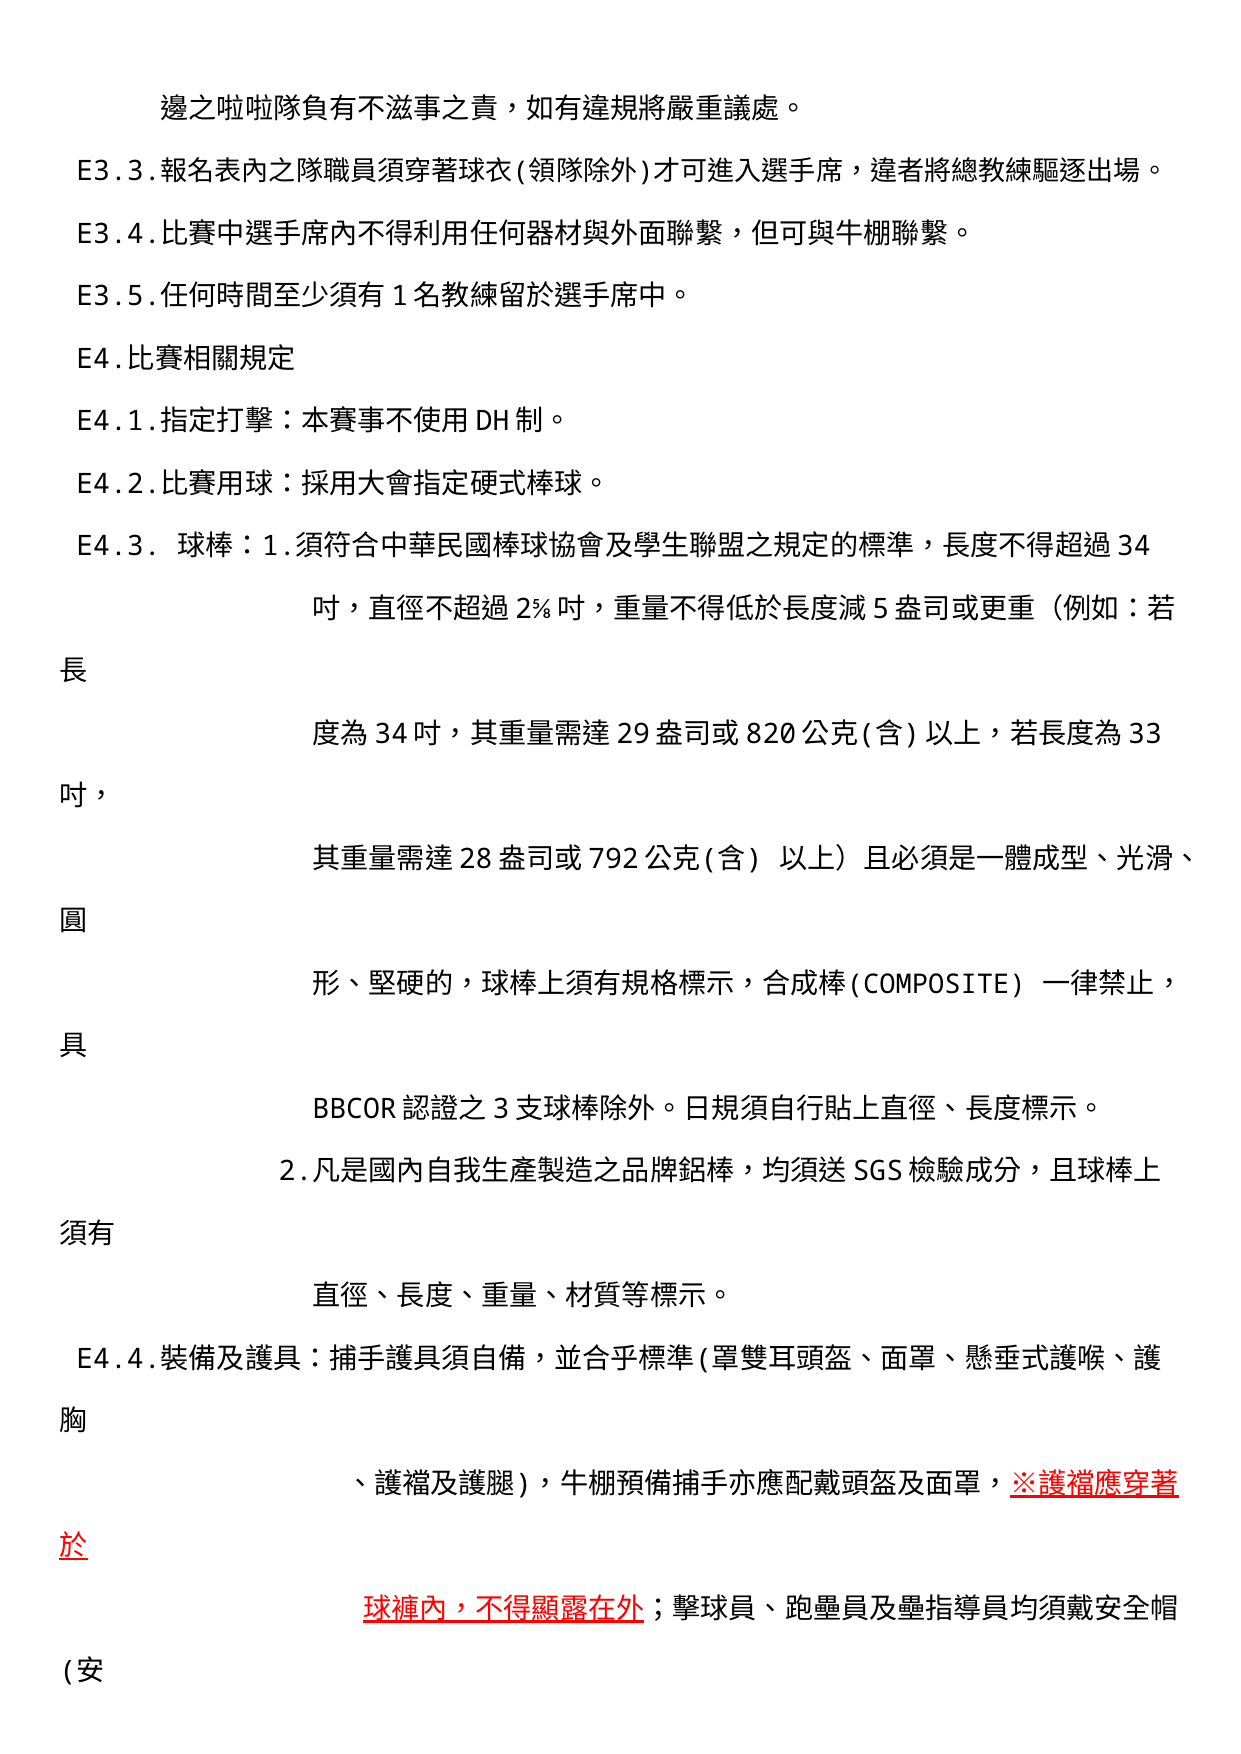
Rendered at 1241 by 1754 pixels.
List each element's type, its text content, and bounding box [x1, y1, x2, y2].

text 吋，直徑不超過2⅝吋，重量不得低於長度減5盎司或更重（例如：若長 [59, 564, 1181, 689]
text E3.4.比賽中選手席內不得利用任何器材與外面聯繫，但可與牛棚聯繫。 [59, 189, 1181, 252]
text BBCOR認證之3支球棒除外。日規須自行貼上直徑、長度標示。 [59, 1064, 1181, 1127]
text 形、堅硬的，球棒上須有規格標示，合成棒(COMPOSITE) 一律禁止，具 [59, 939, 1181, 1064]
text 球褲內，不得顯露在外；擊球員、跑壘員及壘指導員均須戴安全帽(安 [59, 1564, 1181, 1689]
text E3.5.任何時間至少須有1名教練留於選手席中。 [59, 252, 1181, 314]
text 邊之啦啦隊負有不滋事之責，如有違規將嚴重議處。 [59, 64, 1181, 127]
text 度為34吋，其重量需達29盎司或820公克(含) 以上，若長度為33吋， [59, 689, 1181, 814]
text 其重量需達28盎司或792公克(含) 以上）且必須是一體成型、光滑、圓 [59, 814, 1181, 939]
text 直徑、長度、重量、材質等標示。 [59, 1252, 1181, 1314]
text E4.比賽相關規定 [59, 314, 1181, 377]
text 、護襠及護腿)，牛棚預備捕手亦應配戴頭盔及面罩，※護襠應穿著於 [59, 1439, 1181, 1564]
text E4.2.比賽用球：採用大會指定硬式棒球。 [59, 439, 1181, 502]
text E4.4.裝備及護具：捕手護具須自備，並合乎標準(罩雙耳頭盔、面罩、懸垂式護喉、護胸 [59, 1314, 1181, 1439]
text 2.凡是國內自我生產製造之品牌鋁棒，均須送SGS檢驗成分，且球棒上須有 [59, 1127, 1181, 1252]
text E4.3. 球棒：1.須符合中華民國棒球協會及學生聯盟之規定的標準，長度不得超過34 [59, 502, 1181, 564]
text E4.1.指定打擊：本賽事不使用DH制。 [59, 377, 1181, 439]
text E3.3.報名表內之隊職員須穿著球衣(領隊除外)才可進入選手席，違者將總教練驅逐出場。 [59, 127, 1181, 189]
